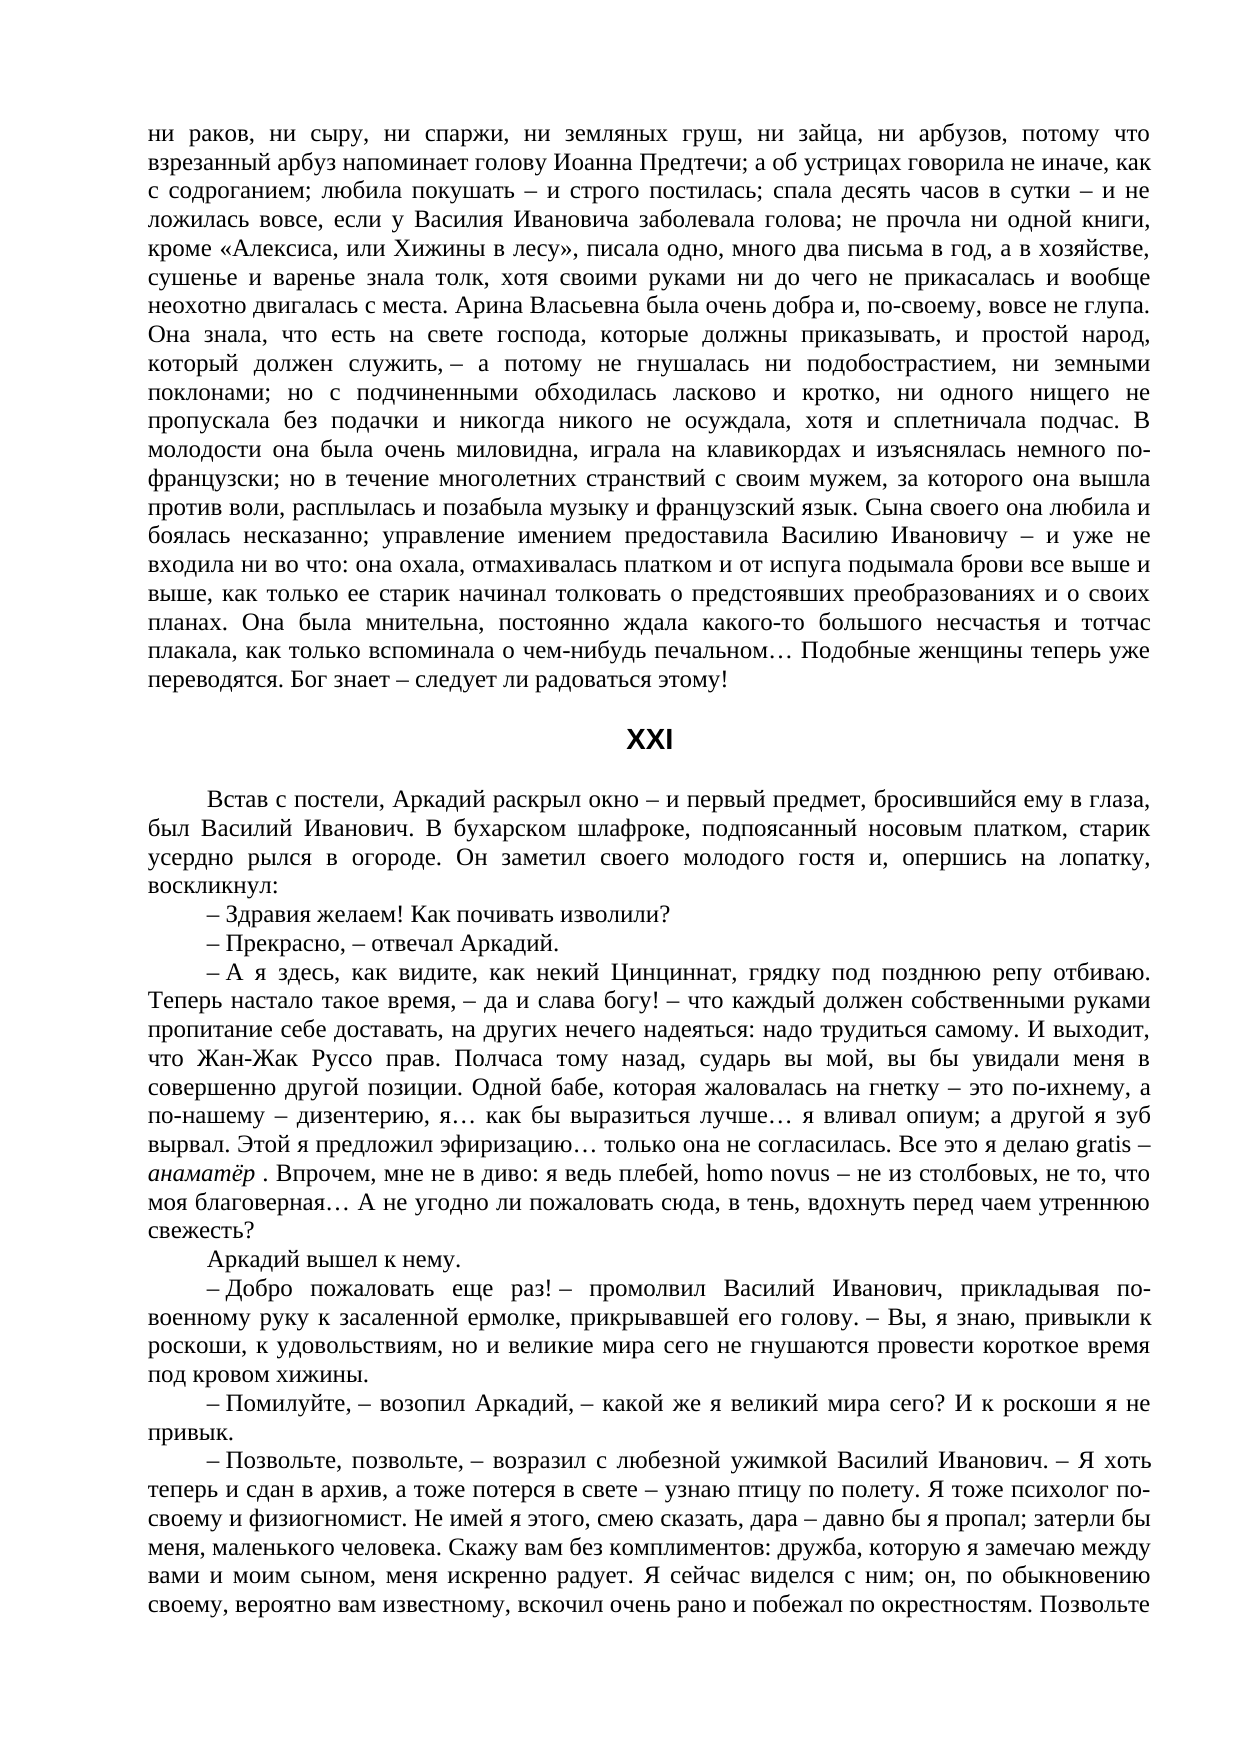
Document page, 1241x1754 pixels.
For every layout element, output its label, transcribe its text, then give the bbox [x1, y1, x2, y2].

text – Добро пожаловать еще раз! – промолвил Василий Иванович, прикладывая по-военному руку к засаленной ермолке, прикрывавшей его голову. – Вы, я знаю, привыкли к роскоши, к удовольствиям, но и великие мира сего не гнушаются провести короткое время под кровом хижины. [148, 1273, 1152, 1388]
text – А я здесь, как видите, как некий Цинциннат, грядку под позднюю репу отбиваю. Теперь настало такое время, – да и слава богу! – что каждый должен собственными руками пропитание себе доставать, на других нечего надеяться: надо трудиться самому. И выходит, что Жан-Жак Руссо прав. Полчаса тому назад, сударь вы мой, вы бы увидали меня в совершенно другой позиции. Одной бабе, которая жаловалась на гнетку – это по-ихнему, а по-нашему – дизентерию, я… как бы выразиться лучше… я вливал опиум; а другой я зуб вырвал. Этой я предложил эфиризацию… только она не согласилась. Все это я делаю gratis – анаматёр . Впрочем, мне не в диво: я ведь плебей, homo novus – не из столбовых, не то, что моя благоверная… А не угодно ли пожаловать сюда, в тень, вдохнуть перед чаем утреннюю свежесть? [148, 957, 1152, 1244]
subtitle XXI [148, 722, 1152, 755]
text – Прекрасно, – отвечал Аркадий. [148, 928, 1152, 957]
text – Здравия желаем! Как почивать изволили? [148, 899, 1152, 928]
text – Помилуйте, – возопил Аркадий, – какой же я великий мира сего? И к роскоши я не привык. [148, 1388, 1152, 1445]
text ни раков, ни сыру, ни спаржи, ни земляных груш, ни зайца, ни арбузов, потому что взрезанный арбуз напоминает голову Иоанна Предтечи; а об устрицах говорила не иначе, как с содроганием; любила покушать – и строго постилась; спала десять часов в сутки – и не ложилась вовсе, если у Василия Ивановича заболевала голова; не прочла ни одной книги, кроме «Алексиса, или Хижины в лесу», писала одно, много два письма в год, а в хозяйстве, сушенье и варенье знала толк, хотя своими руками ни до чего не прикасалась и вообще неохотно двигалась с места. Арина Власьевна была очень добра и, по-своему, вовсе не глупа. Она знала, что есть на свете господа, которые должны приказывать, и простой народ, который должен служить, – а потому не гнушалась ни подобострастием, ни земными поклонами; но с подчиненными обходилась ласково и кротко, ни одного нищего не пропускала без подачки и никогда никого не осуждала, хотя и сплетничала подчас. В молодости она была очень миловидна, играла на клавикордах и изъяснялась немного по-французски; но в течение многолетних странствий с своим мужем, за которого она вышла против воли, расплылась и позабыла музыку и французский язык. Сына своего она любила и боялась несказанно; управление имением предоставила Василию Ивановичу – и уже не входила ни во что: она охала, отмахивалась платком и от испуга подымала брови все выше и выше, как только ее старик начинал толковать о предстоявших преобразованиях и о своих планах. Она была мнительна, постоянно ждала какого-то большого несчастья и тотчас плакала, как только вспоминала о чем-нибудь печальном… Подобные женщины теперь уже переводятся. Бог знает – следует ли радоваться этому! [148, 118, 1152, 693]
text Встав с постели, Аркадий раскрыл окно – и первый предмет, бросившийся ему в глаза, был Василий Иванович. В бухарском шлафроке, подпоясанный носовым платком, старик усердно рылся в огороде. Он заметил своего молодого гостя и, опершись на лопатку, воскликнул: [148, 784, 1152, 899]
text Аркадий вышел к нему. [148, 1244, 1152, 1273]
text – Позвольте, позвольте, – возразил с любезной ужимкой Василий Иванович. – Я хоть теперь и сдан в архив, а тоже потерся в свете – узнаю птицу по полету. Я тоже психолог по-своему и физиогномист. Не имей я этого, смею сказать, дара – давно бы я пропал; затерли бы меня, маленького человека. Скажу вам без комплиментов: дружба, которую я замечаю между вами и моим сыном, меня искренно радует. Я сейчас виделся с ним; он, по обыкновению своему, вероятно вам известному, вскочил очень рано и побежал по окрестностям. Позвольте [148, 1445, 1152, 1618]
